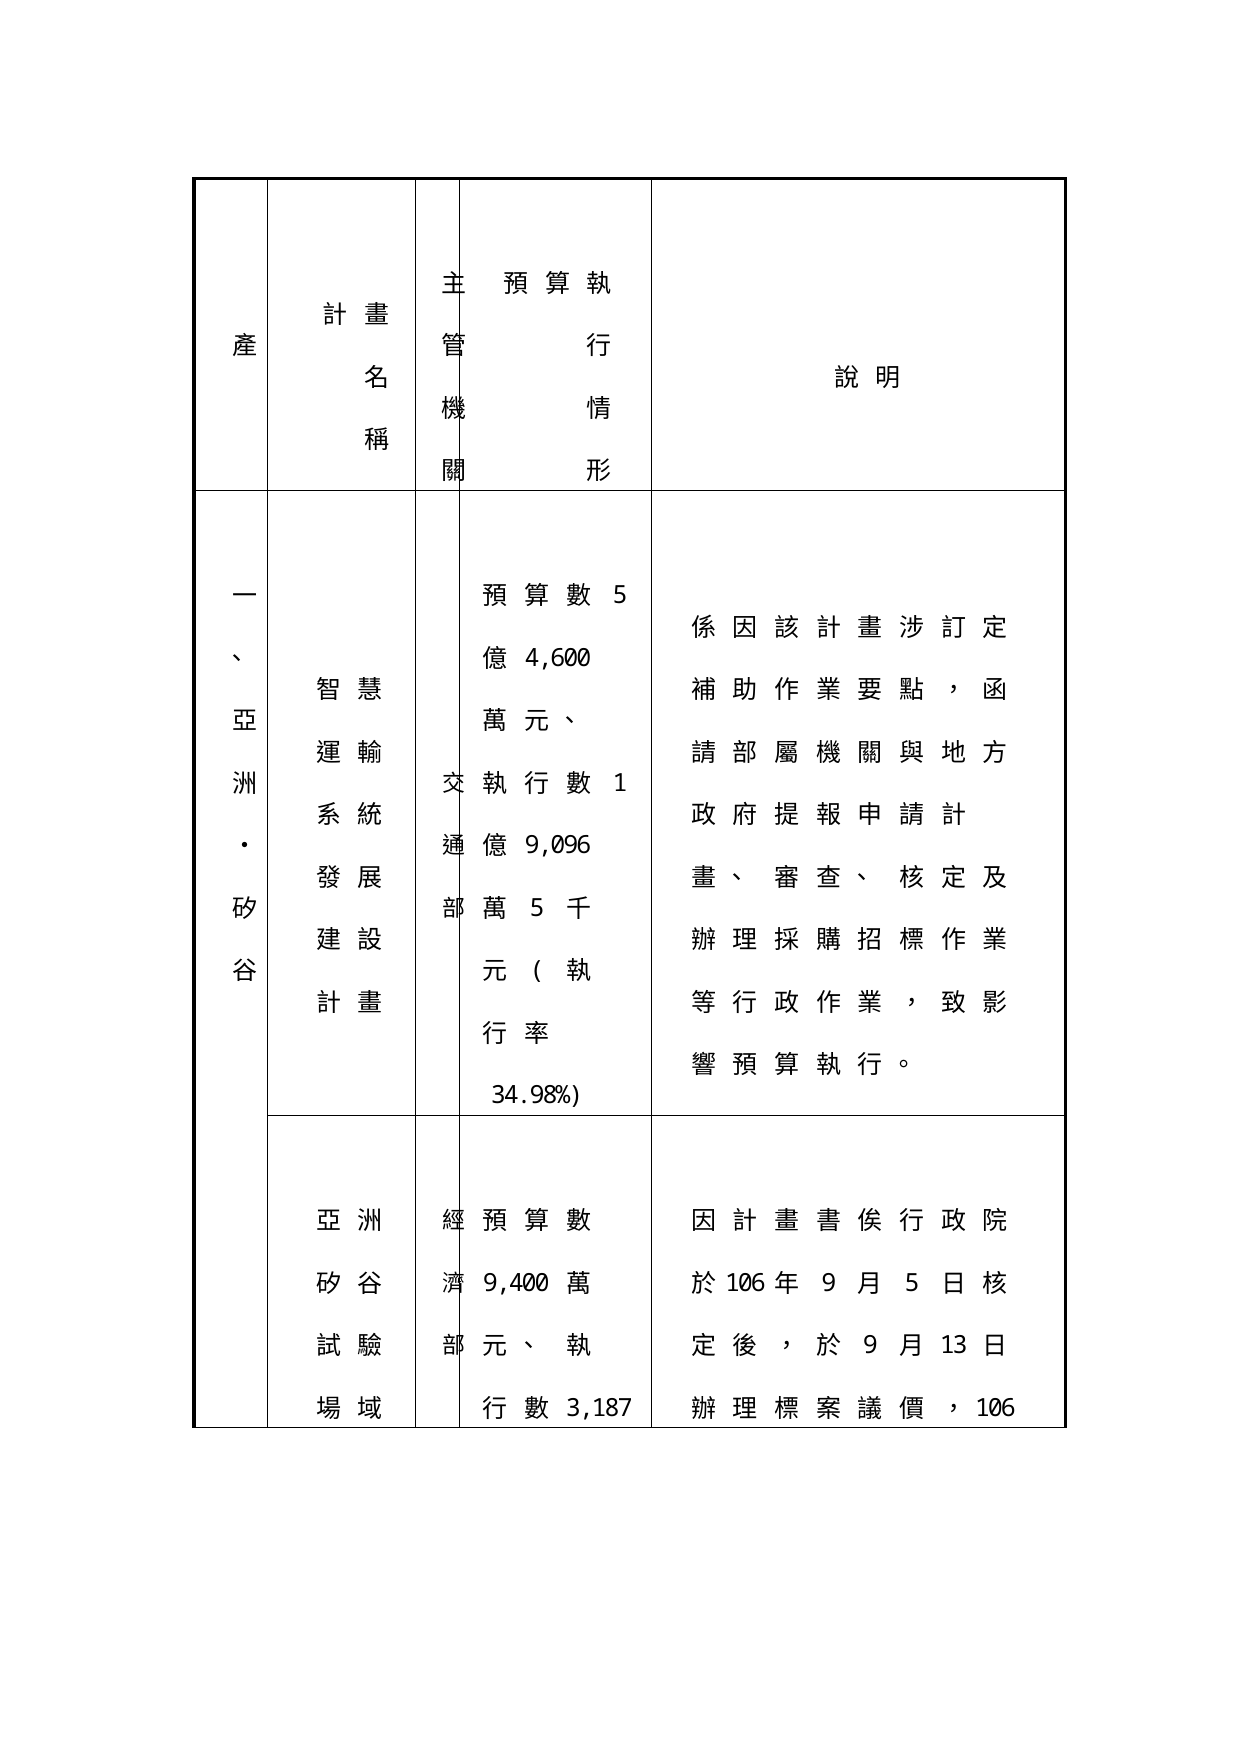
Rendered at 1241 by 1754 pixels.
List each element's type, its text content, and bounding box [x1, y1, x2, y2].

table_cell 交通部 [416, 491, 459, 1115]
table_cell 預算數5億4,600萬元、執行數1億9,096萬5千元(執行率34.98%) [460, 491, 651, 1115]
table_cell 一、亞洲‧矽谷 [196, 491, 267, 1427]
table_cell 智慧運輸系統發展建設計畫 [268, 491, 415, 1115]
table_header 預算執行情形 [460, 180, 651, 490]
table_cell 經濟部 [416, 1116, 459, 1427]
table_cell 因計畫書俟行政院於106年9月5日核定後，於9月13日辦理標案議價，106 [652, 1116, 1064, 1427]
table_header 說明 [652, 180, 1064, 490]
table_header 主管機關 [416, 180, 459, 490]
table_cell 亞洲矽谷試驗場域 [268, 1116, 415, 1427]
table_header 產業方案 [196, 180, 267, 490]
table_cell 係因該計畫涉訂定補助作業要點，函請部屬機關與地方政府提報申請計畫、審查、核定及辦理採購招標作業等行政作業，致影響預算執行。 [652, 491, 1064, 1115]
table_cell 預算數9,400萬元、執行數3,187萬6千億元(執行率33.91%) [460, 1116, 651, 1427]
table_header 計畫名稱 [268, 180, 415, 490]
